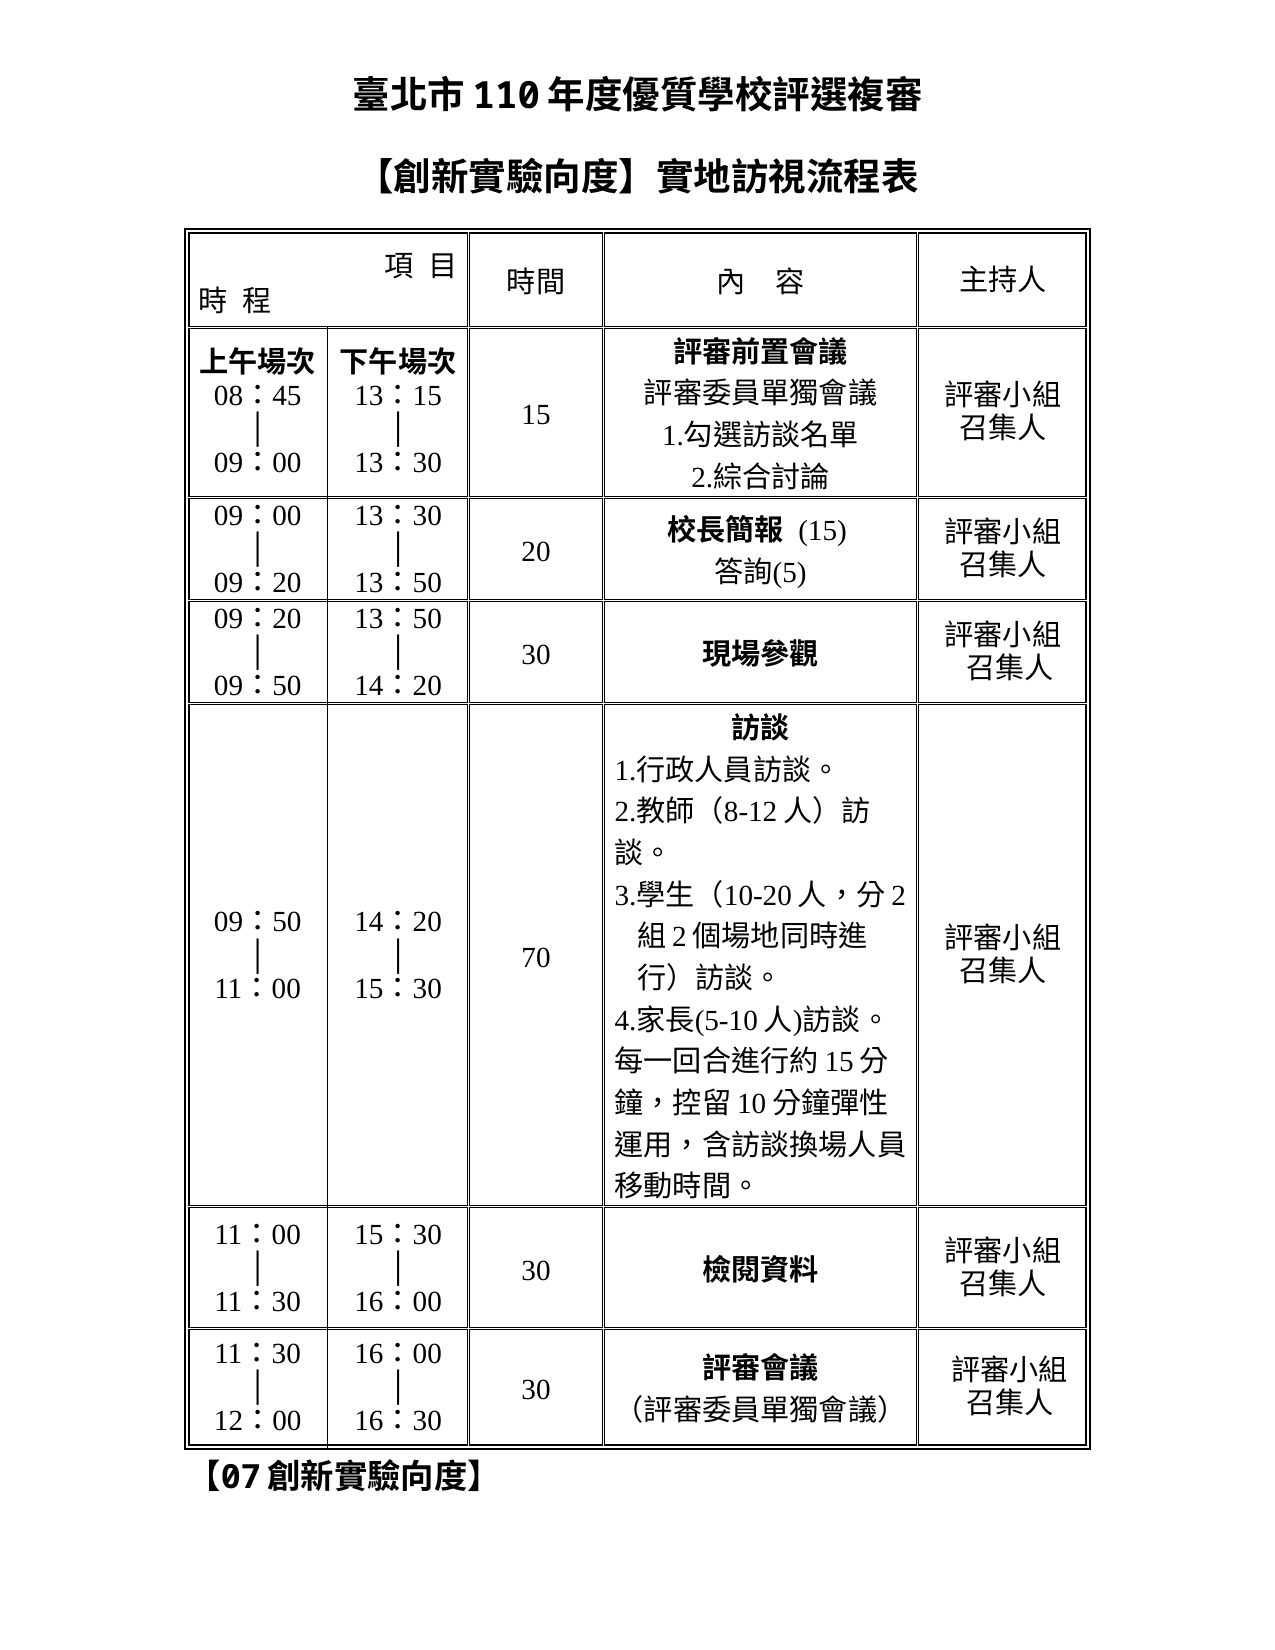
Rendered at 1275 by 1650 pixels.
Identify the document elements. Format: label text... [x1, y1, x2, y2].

table_cell 15：30 │ 16：00 [328, 1208, 467, 1327]
table_cell 評審小組 召集人 [919, 1330, 1085, 1443]
table_cell 現場參觀 [605, 602, 916, 702]
table_header 內 容 [605, 234, 916, 326]
table_cell 30 [470, 602, 602, 702]
text 臺北市110年度優質學校評選複審 [187, 65, 1088, 119]
text 【創新實驗向度】實地訪視流程表 [187, 147, 1088, 201]
table_header 項 目 時 程 [190, 234, 467, 326]
table_cell 評審小組 召集人 [919, 329, 1085, 496]
table_cell 11：00 │ 11：30 [190, 1208, 327, 1327]
table_cell 30 [470, 1208, 602, 1327]
table_cell 評審小組 召集人 [919, 499, 1085, 599]
table_cell 11：30 │ 12：00 [190, 1330, 327, 1443]
text 【07創新實驗向度】 [187, 1450, 1088, 1498]
table_cell 09：00 │ 09：20 [190, 499, 327, 599]
table_cell 評審會議 （評審委員單獨會議） [605, 1330, 916, 1443]
table_cell 評審小組 召集人 [919, 602, 1085, 702]
table_cell 下午場次 13：15 │ 13：30 [328, 329, 467, 496]
table_cell 檢閱資料 [605, 1208, 916, 1327]
table_cell 訪談 1.行政人員訪談。 2.教師（8-12人）訪談。 3.學生（10-20人，分2組2個場地同時進行）訪談。 4.家長(5-10人)訪談。 每一回合進行約15分鐘，控留10分鐘彈性運用，含訪談換場人員移動時間。 [605, 705, 916, 1205]
table_cell 評審前置會議 評審委員單獨會議 1.勾選訪談名單 2.綜合討論 [605, 329, 916, 496]
table_cell 30 [470, 1330, 602, 1443]
table_cell 評審小組 召集人 [919, 1208, 1085, 1327]
table_header 時間 [470, 234, 602, 326]
table_cell 校長簡報 (15) 答詢(5) [605, 499, 916, 599]
table_cell 20 [470, 499, 602, 599]
table_cell 09：20 │ 09：50 [190, 602, 327, 702]
table_cell 13：50 │ 14：20 [328, 602, 467, 702]
table_header 主持人 [919, 234, 1085, 326]
table_cell 評審小組 召集人 [919, 705, 1085, 1205]
table_cell 70 [470, 705, 602, 1205]
table_cell 16：00 │ 16：30 [328, 1330, 467, 1443]
table_cell 13：30 │ 13：50 [328, 499, 467, 599]
table_cell 14：20 │ 15：30 [328, 705, 467, 1205]
table_cell 15 [470, 329, 602, 496]
table_cell 09：50 │ 11：00 [190, 705, 327, 1205]
table_cell 上午場次 08：45 │ 09：00 [190, 329, 327, 496]
